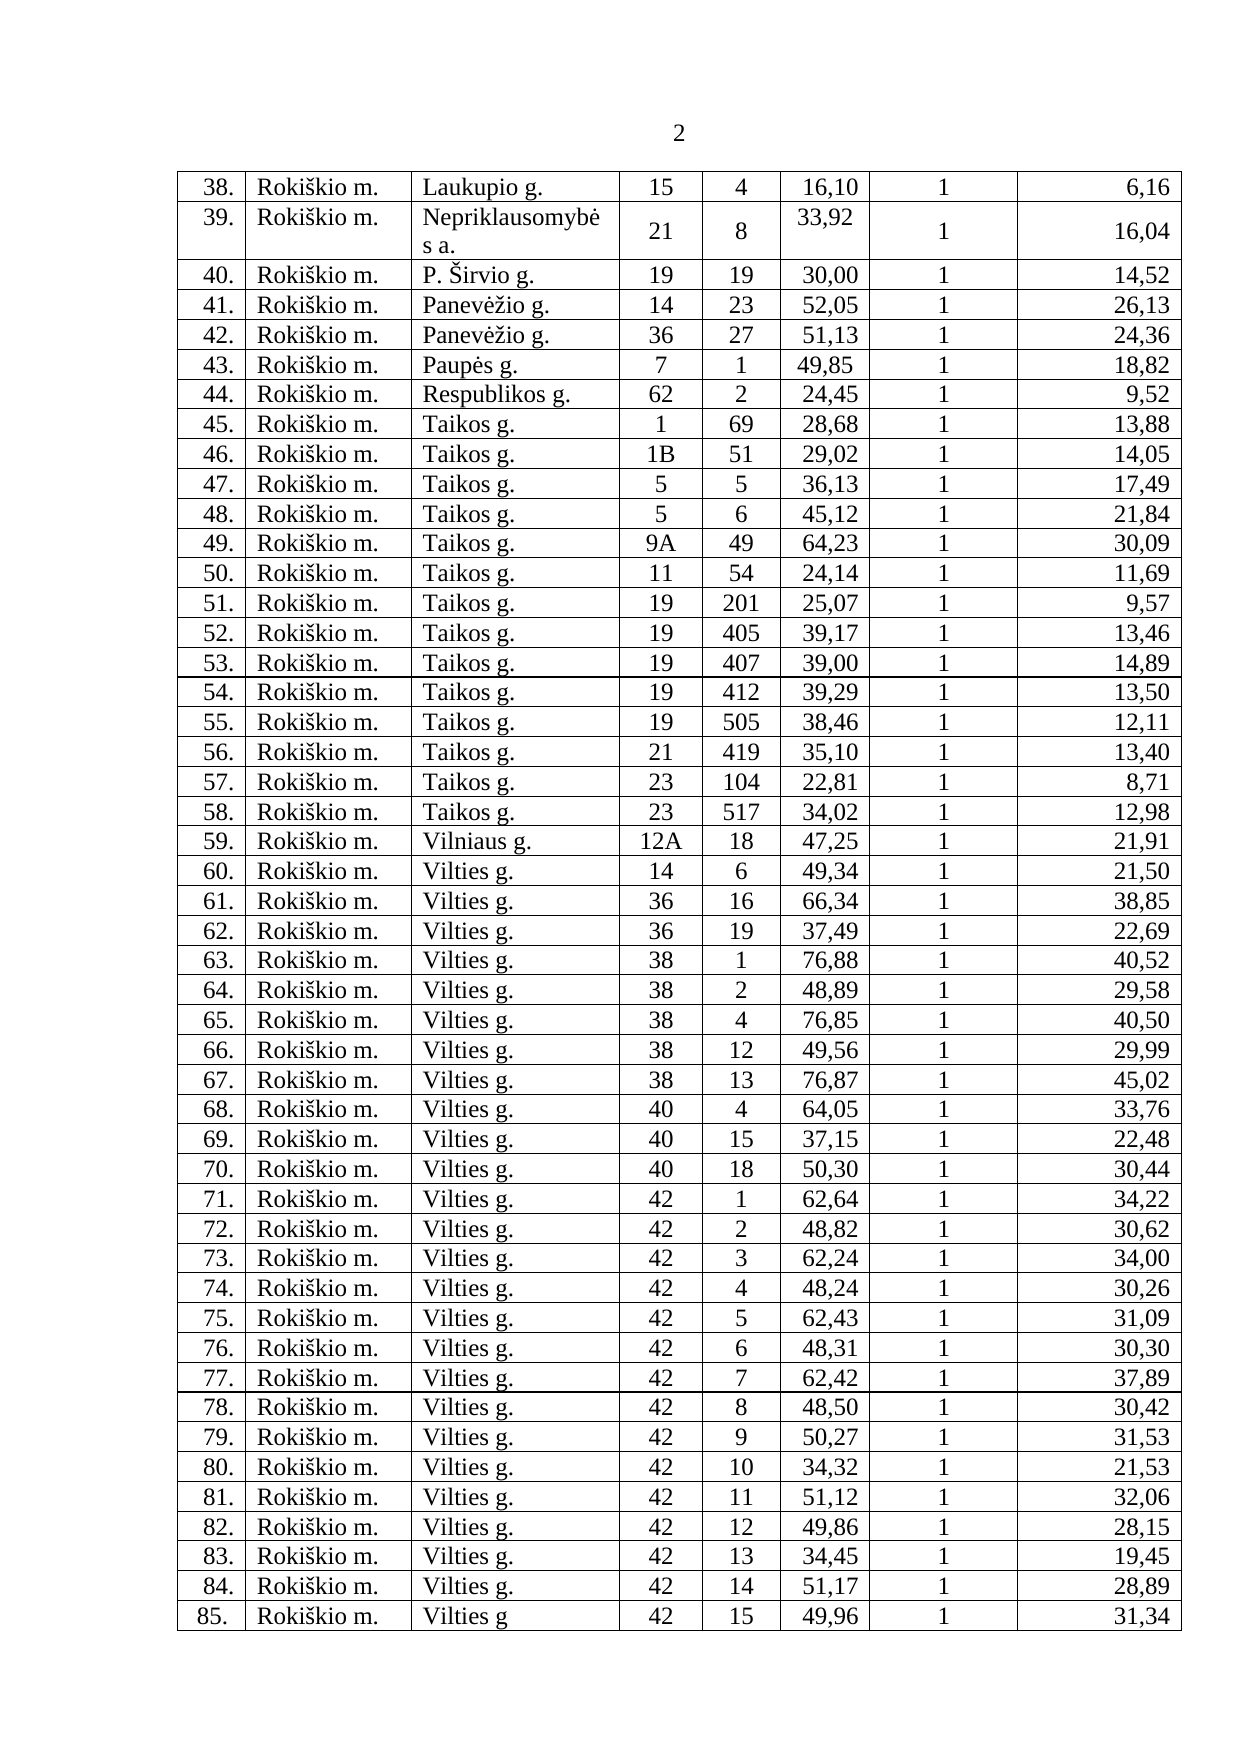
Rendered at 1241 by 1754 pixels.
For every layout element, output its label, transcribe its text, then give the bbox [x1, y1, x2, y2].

table_cell Vilties g. [412, 1154, 619, 1183]
table_cell 60. [178, 856, 245, 885]
table_cell 1 [870, 1124, 1017, 1153]
table_cell 44. [178, 380, 245, 408]
table_cell 21,91 [1018, 826, 1181, 855]
table_cell Taikos g. [412, 409, 619, 438]
table_cell Panevėžio g. [412, 290, 619, 319]
table_cell 1 [870, 886, 1017, 915]
table_cell Taikos g. [412, 648, 619, 676]
table_cell 14 [620, 856, 702, 885]
table_cell 30,42 [1018, 1393, 1181, 1421]
table_cell 15 [620, 172, 702, 201]
table_cell Rokiškio m. [246, 797, 411, 825]
table_cell Vilties g. [412, 1452, 619, 1481]
table_cell Vilties g. [412, 1035, 619, 1064]
table_cell Vilties g. [412, 1512, 619, 1540]
table_cell 405 [703, 618, 780, 647]
table_cell 10 [703, 1452, 780, 1481]
table_cell 36 [620, 320, 702, 349]
table_cell 9,57 [1018, 588, 1181, 617]
table_cell 28,15 [1018, 1512, 1181, 1540]
table_cell 62,42 [781, 1363, 869, 1391]
table_cell 45. [178, 409, 245, 438]
table_cell Rokiškio m. [246, 1005, 411, 1034]
table_cell 1 [870, 1422, 1017, 1451]
table_cell 19 [620, 588, 702, 617]
table_cell 13,46 [1018, 618, 1181, 647]
table_cell 81. [178, 1482, 245, 1511]
table_cell 36,13 [781, 469, 869, 498]
table_cell 42 [620, 1452, 702, 1481]
table_cell Rokiškio m. [246, 1214, 411, 1242]
table_cell Rokiškio m. [246, 529, 411, 557]
table_cell 42 [620, 1601, 702, 1630]
table_cell 9 [703, 1422, 780, 1451]
table_cell 8 [703, 202, 780, 259]
table_cell 28,68 [781, 409, 869, 438]
table_cell 50,30 [781, 1154, 869, 1183]
table_cell 48. [178, 499, 245, 527]
table_cell 62,43 [781, 1303, 869, 1332]
table_cell 32,06 [1018, 1482, 1181, 1511]
table_cell Laukupio g. [412, 172, 619, 201]
table_cell 29,02 [781, 439, 869, 468]
table_cell 6,16 [1018, 172, 1181, 201]
table_cell 49,85 [781, 350, 869, 378]
table_cell 1 [870, 678, 1017, 706]
table_cell Rokiškio m. [246, 469, 411, 498]
table_cell 52. [178, 618, 245, 647]
table_cell 30,09 [1018, 529, 1181, 557]
table_cell 1 [870, 350, 1017, 378]
table_cell 19 [620, 260, 702, 289]
table_cell Rokiškio m. [246, 1303, 411, 1332]
table_cell 34,02 [781, 797, 869, 825]
table_cell 19 [620, 618, 702, 647]
table_cell 9A [620, 529, 702, 557]
table_cell 30,00 [781, 260, 869, 289]
table_cell 40 [620, 1095, 702, 1123]
table_cell Taikos g. [412, 737, 619, 766]
table_cell 12 [703, 1035, 780, 1064]
table_cell 33,76 [1018, 1095, 1181, 1123]
table_cell 71. [178, 1184, 245, 1213]
table_cell Vilties g. [412, 946, 619, 974]
table_cell 13,40 [1018, 737, 1181, 766]
table_cell 79. [178, 1422, 245, 1451]
table_cell 1 [870, 499, 1017, 527]
table_cell 49,56 [781, 1035, 869, 1064]
table_cell Rokiškio m. [246, 380, 411, 408]
table_cell 5 [703, 469, 780, 498]
table_cell 1 [870, 1482, 1017, 1511]
table_cell 50,27 [781, 1422, 869, 1451]
table_cell 26,13 [1018, 290, 1181, 319]
table_cell 19,45 [1018, 1541, 1181, 1570]
table_cell 1 [870, 529, 1017, 557]
table_cell Vilties g. [412, 1571, 619, 1600]
table_cell 31,53 [1018, 1422, 1181, 1451]
table_cell 62,24 [781, 1244, 869, 1272]
table_cell 42 [620, 1571, 702, 1600]
table_cell 47,25 [781, 826, 869, 855]
table_cell Taikos g. [412, 529, 619, 557]
table_cell Taikos g. [412, 678, 619, 706]
table_cell 21 [620, 737, 702, 766]
table_cell Taikos g. [412, 469, 619, 498]
table_cell 70. [178, 1154, 245, 1183]
table_cell Vilties g. [412, 1184, 619, 1213]
table_cell 28,89 [1018, 1571, 1181, 1600]
table_cell 78. [178, 1393, 245, 1421]
table_cell Vilties g. [412, 1244, 619, 1272]
table_cell 42 [620, 1184, 702, 1213]
table_cell 61. [178, 886, 245, 915]
table_cell 13 [703, 1065, 780, 1093]
table_cell 104 [703, 767, 780, 796]
table_cell 23 [620, 767, 702, 796]
table_cell 18 [703, 826, 780, 855]
table_cell 18 [703, 1154, 780, 1183]
table_cell 30,62 [1018, 1214, 1181, 1242]
table_cell 19 [620, 648, 702, 676]
table_cell 8,71 [1018, 767, 1181, 796]
table_cell 1 [870, 290, 1017, 319]
table_cell 7 [620, 350, 702, 378]
table_cell 1 [870, 1065, 1017, 1093]
table_cell 82. [178, 1512, 245, 1540]
table_cell Rokiškio m. [246, 618, 411, 647]
table_cell 1 [870, 1512, 1017, 1540]
table_cell 11 [703, 1482, 780, 1511]
table_cell 4 [703, 1273, 780, 1302]
table_cell Rokiškio m. [246, 1601, 411, 1630]
table_cell 42 [620, 1482, 702, 1511]
table_cell 76,87 [781, 1065, 869, 1093]
table_cell 22,48 [1018, 1124, 1181, 1153]
table_cell 72. [178, 1214, 245, 1242]
table_cell Rokiškio m. [246, 1422, 411, 1451]
table_cell Taikos g. [412, 618, 619, 647]
table_cell Rokiškio m. [246, 1393, 411, 1421]
table_cell 19 [703, 260, 780, 289]
table_cell 11 [620, 558, 702, 587]
table_cell 40. [178, 260, 245, 289]
table_cell 31,09 [1018, 1303, 1181, 1332]
table_cell Rokiškio m. [246, 886, 411, 915]
table_cell 11,69 [1018, 558, 1181, 587]
table_cell Rokiškio m. [246, 439, 411, 468]
table_cell 36 [620, 916, 702, 944]
table_cell 35,10 [781, 737, 869, 766]
table_cell 39,29 [781, 678, 869, 706]
table_cell 30,30 [1018, 1333, 1181, 1362]
table_cell 34,45 [781, 1541, 869, 1570]
table_cell 42 [620, 1512, 702, 1540]
table_cell 40 [620, 1124, 702, 1153]
table_cell 1 [870, 469, 1017, 498]
table_cell 1 [620, 409, 702, 438]
table_cell 29,58 [1018, 975, 1181, 1004]
table_cell 39,00 [781, 648, 869, 676]
table_cell 30,44 [1018, 1154, 1181, 1183]
table_cell Rokiškio m. [246, 975, 411, 1004]
table_cell 83. [178, 1541, 245, 1570]
table_cell 64. [178, 975, 245, 1004]
table_cell Rokiškio m. [246, 737, 411, 766]
table_cell 49,96 [781, 1601, 869, 1630]
table_cell 51 [703, 439, 780, 468]
table_cell 3 [703, 1244, 780, 1272]
table_cell 48,24 [781, 1273, 869, 1302]
table_cell 16 [703, 886, 780, 915]
table_cell 34,22 [1018, 1184, 1181, 1213]
table_cell Rokiškio m. [246, 648, 411, 676]
table_cell 51,17 [781, 1571, 869, 1600]
table_cell 1 [870, 1303, 1017, 1332]
table_cell 36 [620, 886, 702, 915]
table_cell 33,92 [781, 202, 869, 259]
table_cell Vilties g. [412, 1363, 619, 1391]
table_cell 12 [703, 1512, 780, 1540]
table_cell 9,52 [1018, 380, 1181, 408]
table_cell Taikos g. [412, 588, 619, 617]
table_cell Vilties g [412, 1601, 619, 1630]
table_cell 24,45 [781, 380, 869, 408]
table_cell 1 [870, 737, 1017, 766]
table_cell 57. [178, 767, 245, 796]
table_cell 85. [178, 1601, 245, 1630]
table_cell 66. [178, 1035, 245, 1064]
table_cell Rokiškio m. [246, 1333, 411, 1362]
table_cell Rokiškio m. [246, 946, 411, 974]
table_cell 1 [870, 975, 1017, 1004]
table_cell 1 [870, 172, 1017, 201]
table_cell 14 [703, 1571, 780, 1600]
table_cell 73. [178, 1244, 245, 1272]
table_cell 65. [178, 1005, 245, 1034]
table_cell 49,34 [781, 856, 869, 885]
table_cell Rokiškio m. [246, 767, 411, 796]
table_cell 24,36 [1018, 320, 1181, 349]
table_cell Rokiškio m. [246, 1273, 411, 1302]
table_cell 39. [178, 202, 245, 259]
table_cell Rokiškio m. [246, 202, 411, 259]
table_cell 4 [703, 1005, 780, 1034]
table_cell 49. [178, 529, 245, 557]
table_cell Taikos g. [412, 499, 619, 527]
table_cell Taikos g. [412, 767, 619, 796]
table_cell 6 [703, 499, 780, 527]
table_cell 19 [620, 678, 702, 706]
table_cell 2 [703, 975, 780, 1004]
table_cell 12,11 [1018, 707, 1181, 736]
table_cell Rokiškio m. [246, 558, 411, 587]
table_cell 54 [703, 558, 780, 587]
table_cell 38,46 [781, 707, 869, 736]
table_cell Rokiškio m. [246, 916, 411, 944]
table_cell 6 [703, 856, 780, 885]
table_cell 1 [870, 1601, 1017, 1630]
table_cell Taikos g. [412, 558, 619, 587]
table_cell 76. [178, 1333, 245, 1362]
table_cell 12A [620, 826, 702, 855]
table_cell 6 [703, 1333, 780, 1362]
table_cell 15 [703, 1124, 780, 1153]
table_cell 41. [178, 290, 245, 319]
table_cell 13 [703, 1541, 780, 1570]
table_cell 23 [703, 290, 780, 319]
table_cell 1 [703, 350, 780, 378]
table_cell 1 [870, 826, 1017, 855]
table_cell 42 [620, 1363, 702, 1391]
table_cell 40 [620, 1154, 702, 1183]
table_cell Vilties g. [412, 1005, 619, 1034]
table_cell Rokiškio m. [246, 320, 411, 349]
table_cell 42 [620, 1393, 702, 1421]
table_cell Vilties g. [412, 1422, 619, 1451]
table_cell 80. [178, 1452, 245, 1481]
table_cell 1 [870, 1244, 1017, 1272]
table_cell Vilties g. [412, 1393, 619, 1421]
table_cell 48,50 [781, 1393, 869, 1421]
table_cell Vilties g. [412, 1482, 619, 1511]
table_cell 14,52 [1018, 260, 1181, 289]
table_cell 1 [870, 797, 1017, 825]
table_cell Vilties g. [412, 1333, 619, 1362]
table_cell 49 [703, 529, 780, 557]
table_cell 1 [870, 1035, 1017, 1064]
table_cell 412 [703, 678, 780, 706]
table_cell 42 [620, 1303, 702, 1332]
table_cell 42 [620, 1541, 702, 1570]
table_cell 55. [178, 707, 245, 736]
table_cell 38 [620, 1035, 702, 1064]
table_cell Rokiškio m. [246, 1363, 411, 1391]
table_cell 1 [870, 380, 1017, 408]
table_cell 29,99 [1018, 1035, 1181, 1064]
table_cell 76,85 [781, 1005, 869, 1034]
table_cell 24,14 [781, 558, 869, 587]
table_cell 5 [620, 469, 702, 498]
table_cell 34,00 [1018, 1244, 1181, 1272]
table_cell 1 [870, 1571, 1017, 1600]
table_cell Nepriklausomybės a. [412, 202, 619, 259]
table_cell 1 [870, 1184, 1017, 1213]
table_cell 37,15 [781, 1124, 869, 1153]
table_cell Rokiškio m. [246, 1095, 411, 1123]
table_cell Respublikos g. [412, 380, 619, 408]
table_cell 31,34 [1018, 1601, 1181, 1630]
table_cell 51,12 [781, 1482, 869, 1511]
table_cell 46. [178, 439, 245, 468]
table_cell 27 [703, 320, 780, 349]
table_cell 1 [870, 1333, 1017, 1362]
table_cell 84. [178, 1571, 245, 1600]
table_cell 58. [178, 797, 245, 825]
table_cell 1 [870, 260, 1017, 289]
table_cell 1 [870, 1541, 1017, 1570]
table_cell 17,49 [1018, 469, 1181, 498]
table_cell 38,85 [1018, 886, 1181, 915]
table_cell 5 [703, 1303, 780, 1332]
table_cell 14,05 [1018, 439, 1181, 468]
table_cell 1 [870, 1452, 1017, 1481]
table_cell Panevėžio g. [412, 320, 619, 349]
table_cell Taikos g. [412, 439, 619, 468]
table_cell 43. [178, 350, 245, 378]
table_cell 13,88 [1018, 409, 1181, 438]
table_cell 8 [703, 1393, 780, 1421]
table_cell 48,82 [781, 1214, 869, 1242]
table_cell 1 [870, 588, 1017, 617]
table_cell Rokiškio m. [246, 1512, 411, 1540]
table_cell 69. [178, 1124, 245, 1153]
table_cell 21,53 [1018, 1452, 1181, 1481]
table_cell 407 [703, 648, 780, 676]
table_cell 21,84 [1018, 499, 1181, 527]
table_cell 51. [178, 588, 245, 617]
table_cell Rokiškio m. [246, 1541, 411, 1570]
table_cell Rokiškio m. [246, 1571, 411, 1600]
table_cell 22,81 [781, 767, 869, 796]
table_cell Taikos g. [412, 797, 619, 825]
table_cell 14,89 [1018, 648, 1181, 676]
table_cell 42 [620, 1422, 702, 1451]
table_cell Vilties g. [412, 886, 619, 915]
table_cell 38 [620, 1065, 702, 1093]
table_cell 25,07 [781, 588, 869, 617]
table_cell Rokiškio m. [246, 1124, 411, 1153]
table_cell 19 [620, 707, 702, 736]
table_cell 62. [178, 916, 245, 944]
table_cell Rokiškio m. [246, 409, 411, 438]
table_cell 42 [620, 1333, 702, 1362]
table_cell 517 [703, 797, 780, 825]
table_cell 1 [870, 1214, 1017, 1242]
table_cell 38 [620, 975, 702, 1004]
table_cell 1 [870, 946, 1017, 974]
table_cell 1 [870, 320, 1017, 349]
table_cell Vilties g. [412, 975, 619, 1004]
table_cell 1B [620, 439, 702, 468]
table_cell 1 [870, 856, 1017, 885]
table_cell 1 [870, 558, 1017, 587]
table_cell 38 [620, 1005, 702, 1034]
table_cell 19 [703, 916, 780, 944]
table_cell Rokiškio m. [246, 499, 411, 527]
table_cell 40,52 [1018, 946, 1181, 974]
table_cell 68. [178, 1095, 245, 1123]
table_cell 4 [703, 172, 780, 201]
table_cell 1 [870, 1154, 1017, 1183]
table_cell 75. [178, 1303, 245, 1332]
table_cell Vilties g. [412, 1303, 619, 1332]
table_cell Rokiškio m. [246, 826, 411, 855]
table_cell Taikos g. [412, 707, 619, 736]
table_cell 1 [870, 409, 1017, 438]
table_cell Vilniaus g. [412, 826, 619, 855]
table_cell 34,32 [781, 1452, 869, 1481]
table_cell Rokiškio m. [246, 588, 411, 617]
table_cell 69 [703, 409, 780, 438]
table_cell 42 [620, 1244, 702, 1272]
table_cell 64,23 [781, 529, 869, 557]
table_cell Rokiškio m. [246, 707, 411, 736]
table_cell 74. [178, 1273, 245, 1302]
table_cell 16,10 [781, 172, 869, 201]
table_cell 1 [870, 202, 1017, 259]
table_cell 1 [703, 946, 780, 974]
table_cell 42. [178, 320, 245, 349]
table_cell Rokiškio m. [246, 290, 411, 319]
table_cell Rokiškio m. [246, 1184, 411, 1213]
table_cell 53. [178, 648, 245, 676]
table_cell 51,13 [781, 320, 869, 349]
table_cell 77. [178, 1363, 245, 1391]
table_cell 2 [703, 1214, 780, 1242]
table_cell 201 [703, 588, 780, 617]
table_cell 52,05 [781, 290, 869, 319]
table_cell Vilties g. [412, 1124, 619, 1153]
table_cell 47. [178, 469, 245, 498]
table_cell 49,86 [781, 1512, 869, 1540]
table_cell 23 [620, 797, 702, 825]
table_cell 48,31 [781, 1333, 869, 1362]
table_cell 62 [620, 380, 702, 408]
table_cell 54. [178, 678, 245, 706]
table_cell 1 [870, 1393, 1017, 1421]
table_cell P. Širvio g. [412, 260, 619, 289]
table_cell Rokiškio m. [246, 1154, 411, 1183]
table_cell 76,88 [781, 946, 869, 974]
table_cell 40,50 [1018, 1005, 1181, 1034]
table_cell 42 [620, 1273, 702, 1302]
table_cell 1 [870, 618, 1017, 647]
table_cell Rokiškio m. [246, 678, 411, 706]
table_cell 42 [620, 1214, 702, 1242]
table_cell 419 [703, 737, 780, 766]
table_cell Rokiškio m. [246, 172, 411, 201]
table_cell 4 [703, 1095, 780, 1123]
table_cell Rokiškio m. [246, 350, 411, 378]
table_cell 56. [178, 737, 245, 766]
table_cell 59. [178, 826, 245, 855]
table_cell 18,82 [1018, 350, 1181, 378]
table_cell 38 [620, 946, 702, 974]
table_cell 12,98 [1018, 797, 1181, 825]
table_cell 505 [703, 707, 780, 736]
table_cell Vilties g. [412, 1214, 619, 1242]
table_cell Rokiškio m. [246, 856, 411, 885]
table_cell 1 [870, 648, 1017, 676]
table_cell 15 [703, 1601, 780, 1630]
table_cell 2 [703, 380, 780, 408]
table_cell Rokiškio m. [246, 1452, 411, 1481]
table_cell 1 [870, 707, 1017, 736]
table_cell Vilties g. [412, 1273, 619, 1302]
table_cell 1 [870, 1095, 1017, 1123]
table_cell 1 [870, 439, 1017, 468]
table_cell Paupės g. [412, 350, 619, 378]
table_cell Vilties g. [412, 1541, 619, 1570]
table_cell 30,26 [1018, 1273, 1181, 1302]
table_cell 21,50 [1018, 856, 1181, 885]
table_cell 67. [178, 1065, 245, 1093]
table_cell 39,17 [781, 618, 869, 647]
table_cell Vilties g. [412, 1065, 619, 1093]
table_cell 1 [870, 767, 1017, 796]
table_cell 62,64 [781, 1184, 869, 1213]
table_cell 14 [620, 290, 702, 319]
table_cell 45,12 [781, 499, 869, 527]
table_cell 1 [870, 1363, 1017, 1391]
table_cell Rokiškio m. [246, 1482, 411, 1511]
table_cell Vilties g. [412, 916, 619, 944]
table_cell 37,89 [1018, 1363, 1181, 1391]
table_cell 64,05 [781, 1095, 869, 1123]
table_cell 21 [620, 202, 702, 259]
table_cell 48,89 [781, 975, 869, 1004]
table_cell Rokiškio m. [246, 1065, 411, 1093]
table_cell 7 [703, 1363, 780, 1391]
table_cell 45,02 [1018, 1065, 1181, 1093]
table_cell 1 [703, 1184, 780, 1213]
table_cell 66,34 [781, 886, 869, 915]
table_cell 63. [178, 946, 245, 974]
table_cell Rokiškio m. [246, 1244, 411, 1272]
table_cell 13,50 [1018, 678, 1181, 706]
table_cell 1 [870, 1273, 1017, 1302]
table_cell Rokiškio m. [246, 1035, 411, 1064]
table_cell 22,69 [1018, 916, 1181, 944]
table_cell Vilties g. [412, 1095, 619, 1123]
table_cell Vilties g. [412, 856, 619, 885]
table_cell 1 [870, 1005, 1017, 1034]
table_cell 1 [870, 916, 1017, 944]
table_cell Rokiškio m. [246, 260, 411, 289]
table_cell 5 [620, 499, 702, 527]
table_cell 50. [178, 558, 245, 587]
table_cell 38. [178, 172, 245, 201]
table_cell 37,49 [781, 916, 869, 944]
table_cell 16,04 [1018, 202, 1181, 259]
